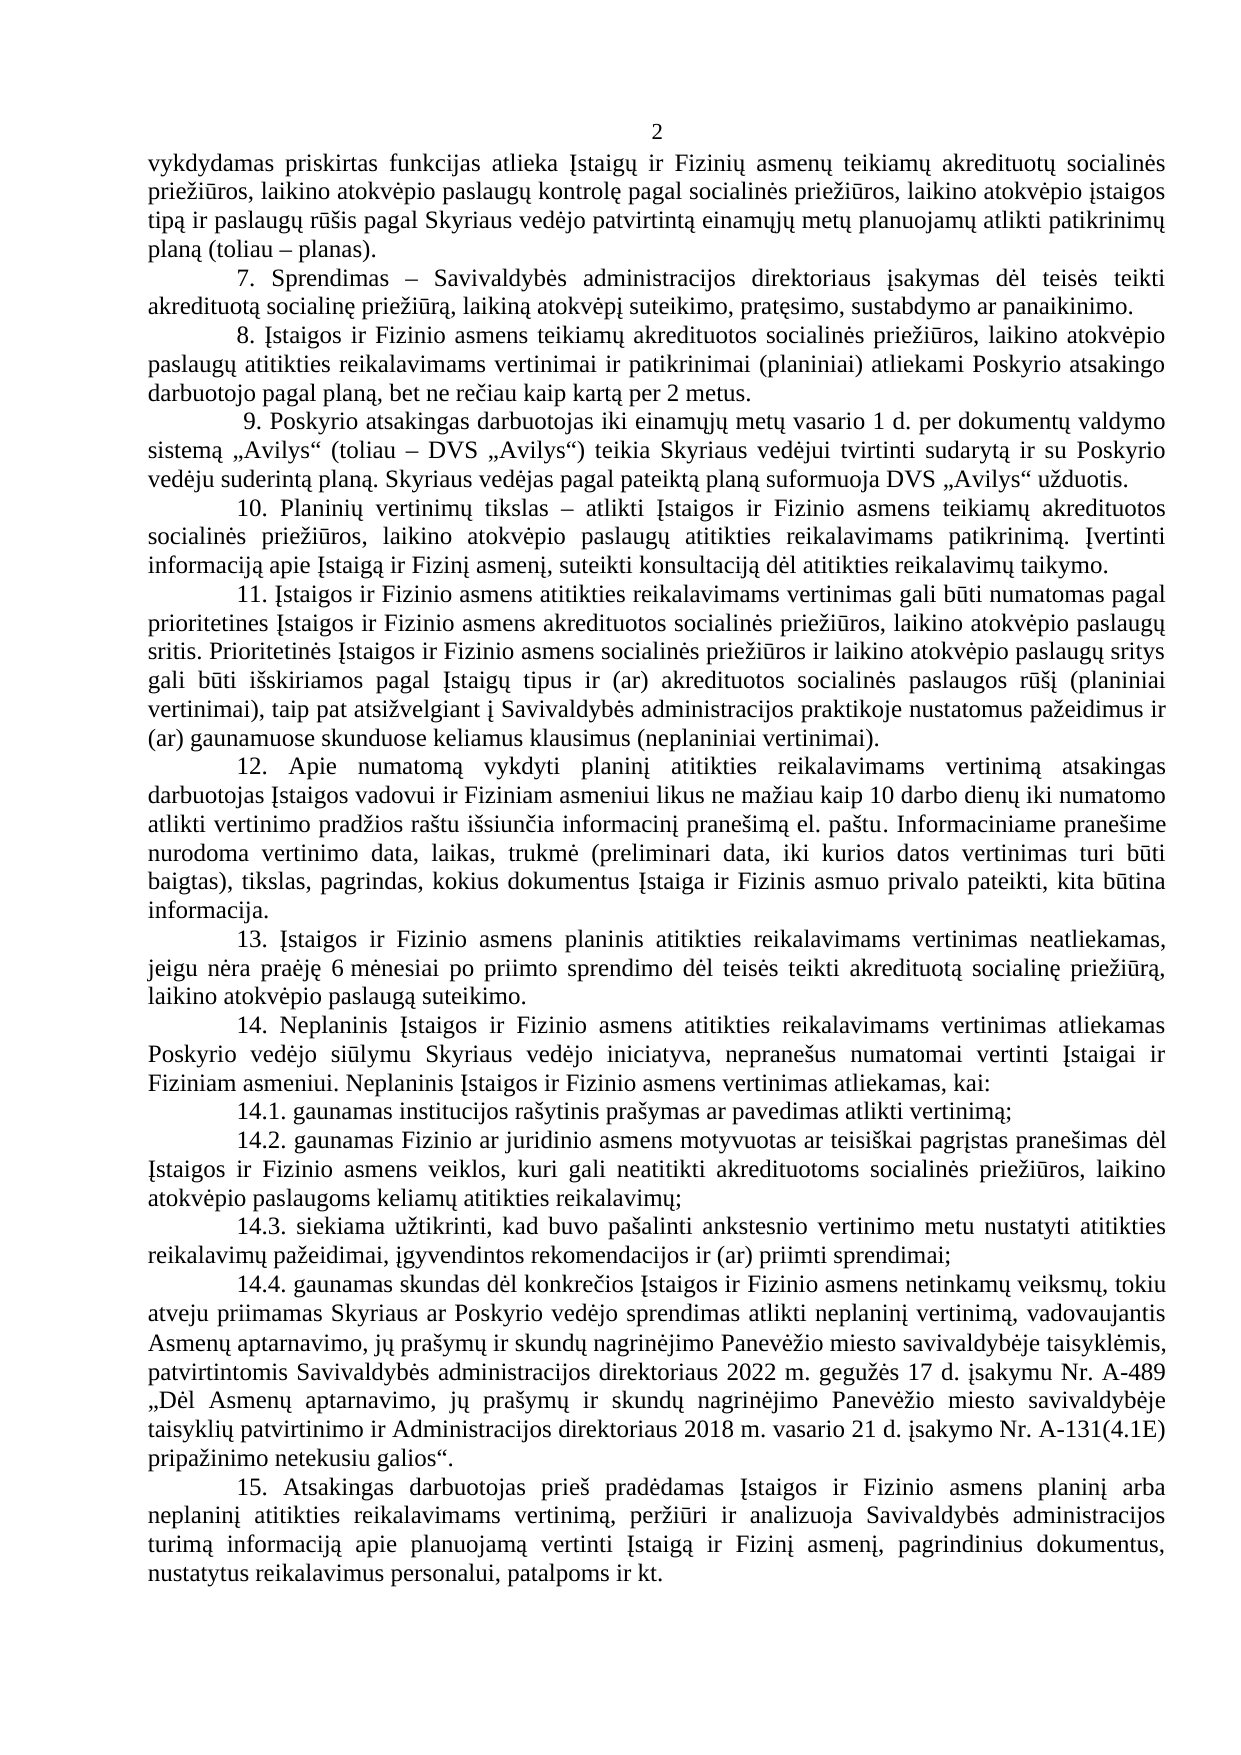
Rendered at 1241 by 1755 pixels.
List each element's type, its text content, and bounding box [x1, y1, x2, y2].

text 14.3. siekiama užtikrinti, kad buvo pašalinti ankstesnio vertinimo metu nustatyti atitikties reikalavimų pažeidimai, įgyvendintos rekomendacijos ir (ar) priimti sprendimai; [148, 1211, 1167, 1269]
text 14.1. gaunamas institucijos rašytinis prašymas ar pavedimas atlikti vertinimą; [148, 1096, 1167, 1125]
text 14.4. gaunamas skundas dėl konkrečios Įstaigos ir Fizinio asmens netinkamų veiksmų, tokiu atveju priimamas Skyriaus ar Poskyrio vedėjo sprendimas atlikti neplaninį vertinimą, vadovaujantis Asmenų aptarnavimo, jų prašymų ir skundų nagrinėjimo Panevėžio miesto savivaldybėje taisyklėmis, patvirtintomis Savivaldybės administracijos direktoriaus 2022 m. gegužės 17 d. įsakymu Nr. A-489 „Dėl Asmenų aptarnavimo, jų prašymų ir skundų nagrinėjimo Panevėžio miesto savivaldybėje taisyklių patvirtinimo ir Administracijos direktoriaus 2018 m. vasario 21 d. įsakymo Nr. A-131(4.1E) pripažinimo netekusiu galios“. [148, 1269, 1167, 1472]
text 8. Įstaigos ir Fizinio asmens teikiamų akredituotos socialinės priežiūros, laikino atokvėpio paslaugų atitikties reikalavimams vertinimai ir patikrinimai (planiniai) atliekami Poskyrio atsakingo darbuotojo pagal planą, bet ne rečiau kaip kartą per 2 metus. [148, 320, 1167, 406]
text 11. Įstaigos ir Fizinio asmens atitikties reikalavimams vertinimas gali būti numatomas pagal prioritetines Įstaigos ir Fizinio asmens akredituotos socialinės priežiūros, laikino atokvėpio paslaugų sritis. Prioritetinės Įstaigos ir Fizinio asmens socialinės priežiūros ir laikino atokvėpio paslaugų sritys gali būti išskiriamos pagal Įstaigų tipus ir (ar) akredituotos socialinės paslaugos rūšį (planiniai vertinimai), taip pat atsižvelgiant į Savivaldybės administracijos praktikoje nustatomus pažeidimus ir (ar) gaunamuose skunduose keliamus klausimus (neplaniniai vertinimai). [148, 579, 1167, 751]
text 15. Atsakingas darbuotojas prieš pradėdamas Įstaigos ir Fizinio asmens planinį arba neplaninį atitikties reikalavimams vertinimą, peržiūri ir analizuoja Savivaldybės administracijos turimą informaciją apie planuojamą vertinti Įstaigą ir Fizinį asmenį, pagrindinius dokumentus, nustatytus reikalavimus personalui, patalpoms ir kt. [148, 1472, 1167, 1587]
text vykdydamas priskirtas funkcijas atlieka Įstaigų ir Fizinių asmenų teikiamų akredituotų socialinės priežiūros, laikino atokvėpio paslaugų kontrolę pagal socialinės priežiūros, laikino atokvėpio įstaigos tipą ir paslaugų rūšis pagal Skyriaus vedėjo patvirtintą einamųjų metų planuojamų atlikti patikrinimų planą (toliau – planas). [148, 148, 1167, 263]
text 9. Poskyrio atsakingas darbuotojas iki einamųjų metų vasario 1 d. per dokumentų valdymo sistemą „Avilys“ (toliau – DVS „Avilys“) teikia Skyriaus vedėjui tvirtinti sudarytą ir su Poskyrio vedėju suderintą planą. Skyriaus vedėjas pagal pateiktą planą suformuoja DVS „Avilys“ užduotis. [148, 406, 1167, 493]
text 14.2. gaunamas Fizinio ar juridinio asmens motyvuotas ar teisiškai pagrįstas pranešimas dėl Įstaigos ir Fizinio asmens veiklos, kuri gali neatitikti akredituotoms socialinės priežiūros, laikino atokvėpio paslaugoms keliamų atitikties reikalavimų; [148, 1125, 1167, 1211]
text 13. Įstaigos ir Fizinio asmens planinis atitikties reikalavimams vertinimas neatliekamas, jeigu nėra praėję 6 mėnesiai po priimto sprendimo dėl teisės teikti akredituotą socialinę priežiūrą, laikino atokvėpio paslaugą suteikimo. [148, 924, 1167, 1010]
text 7. Sprendimas – Savivaldybės administracijos direktoriaus įsakymas dėl teisės teikti akredituotą socialinę priežiūrą, laikiną atokvėpį suteikimo, pratęsimo, sustabdymo ar panaikinimo. [148, 263, 1167, 320]
text 12. Apie numatomą vykdyti planinį atitikties reikalavimams vertinimą atsakingas darbuotojas Įstaigos vadovui ir Fiziniam asmeniui likus ne mažiau kaip 10 darbo dienų iki numatomo atlikti vertinimo pradžios raštu išsiunčia informacinį pranešimą el. paštu. Informaciniame pranešime nurodoma vertinimo data, laikas, trukmė (preliminari data, iki kurios datos vertinimas turi būti baigtas), tikslas, pagrindas, kokius dokumentus Įstaiga ir Fizinis asmuo privalo pateikti, kita būtina informacija. [148, 751, 1167, 924]
text 10. Planinių vertinimų tikslas – atlikti Įstaigos ir Fizinio asmens teikiamų akredituotos socialinės priežiūros, laikino atokvėpio paslaugų atitikties reikalavimams patikrinimą. Įvertinti informaciją apie Įstaigą ir Fizinį asmenį, suteikti konsultaciją dėl atitikties reikalavimų taikymo. [148, 493, 1167, 579]
text 14. Neplaninis Įstaigos ir Fizinio asmens atitikties reikalavimams vertinimas atliekamas Poskyrio vedėjo siūlymu Skyriaus vedėjo iniciatyva, nepranešus numatomai vertinti Įstaigai ir Fiziniam asmeniui. Neplaninis Įstaigos ir Fizinio asmens vertinimas atliekamas, kai: [148, 1010, 1167, 1096]
